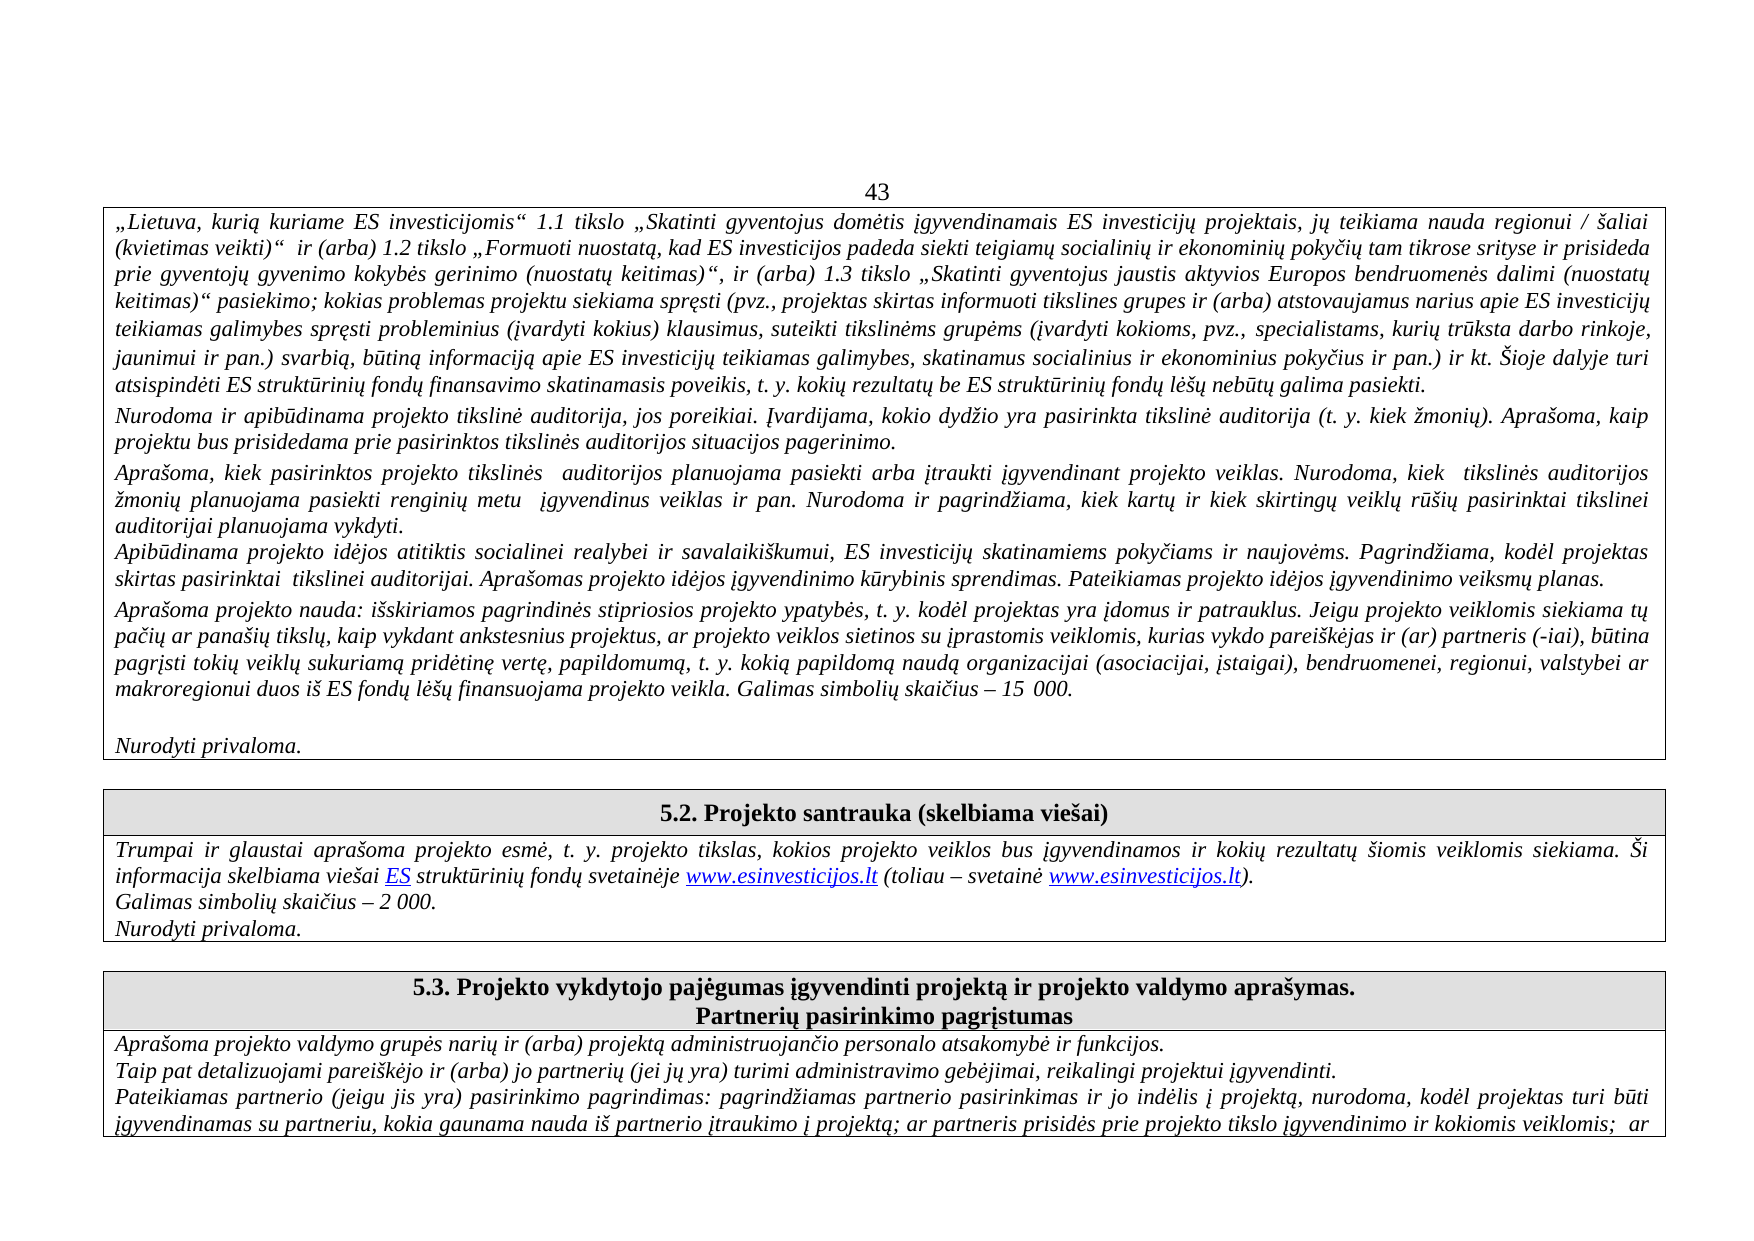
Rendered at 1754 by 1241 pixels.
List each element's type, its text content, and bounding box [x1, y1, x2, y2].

table_cell Aprašoma projekto valdymo grupės narių ir (arba) projektą administruojančio personalo atsakomybė ir funkcijos. Taip pat detalizuojami pareiškėjo ir (arba) jo partnerių (jei jų yra) turimi administravimo gebėjimai, reikalingi projektui įgyvendinti. Pateikiamas partnerio (jeigu jis yra) pasirinkimo pagrindimas: pagrindžiamas partnerio pasirinkimas ir jo indėlis į projektą, nurodoma, kodėl projektas turi būti įgyvendinamas su partneriu, kokia gaunama nauda iš partnerio įtraukimo į projektą; ar partneris prisidės prie projekto tikslo įgyvendinimo ir kokiomis veiklomis; ar [104, 1031, 1665, 1136]
table_header 5.3. Projekto vykdytojo pajėgumas įgyvendinti projektą ir projekto valdymo aprašymas. Partnerių pasirinkimo pagrįstumas [104, 972, 1665, 1029]
table_cell „Lietuva, kurią kuriame ES investicijomis“ 1.1 tikslo „Skatinti gyventojus domėtis įgyvendinamais ES investicijų projektais, jų teikiama nauda regionui / šaliai (kvietimas veikti)“ ir (arba) 1.2 tikslo „Formuoti nuostatą, kad ES investicijos padeda siekti teigiamų socialinių ir ekonominių pokyčių tam tikrose srityse ir prisideda prie gyventojų gyvenimo kokybės gerinimo (nuostatų keitimas)“, ir (arba) 1.3 tikslo „Skatinti gyventojus jaustis aktyvios Europos bendruomenės dalimi (nuostatų keitimas)“ pasiekimo; kokias problemas projektu siekiama spręsti (pvz., projektas skirtas informuoti tikslines grupes ir (arba) atstovaujamus narius apie ES investicijų teikiamas galimybes spręsti probleminius (įvardyti kokius) klausimus, suteikti tikslinėms grupėms (įvardyti kokioms, pvz., specialistams, kurių trūksta darbo rinkoje, jaunimui ir pan.) svarbią, būtiną informaciją apie ES investicijų teikiamas galimybes, skatinamus socialinius ir ekonominius pokyčius ir pan.) ir kt. Šioje dalyje turi atsispindėti ES struktūrinių fondų finansavimo skatinamasis poveikis, t. y. kokių rezultatų be ES struktūrinių fondų lėšų nebūtų galima pasiekti. Nurodoma ir apibūdinama projekto tikslinė auditorija, jos poreikiai. Įvardijama, kokio dydžio yra pasirinkta tikslinė auditorija (t. y. kiek žmonių). Aprašoma, kaip projektu bus prisidedama prie pasirinktos tikslinės auditorijos situacijos pagerinimo. Aprašoma, kiek pasirinktos projekto tikslinės auditorijos planuojama pasiekti arba įtraukti įgyvendinant projekto veiklas. Nurodoma, kiek tikslinės auditorijos žmonių planuojama pasiekti renginių metu įgyvendinus veiklas ir pan. Nurodoma ir pagrindžiama, kiek kartų ir kiek skirtingų veiklų rūšių pasirinktai tikslinei auditorijai planuojama vykdyti. Apibūdinama projekto idėjos atitiktis socialinei realybei ir savalaikiškumui, ES investicijų skatinamiems pokyčiams ir naujovėms. Pagrindžiama, kodėl projektas skirtas pasirinktai tikslinei auditorijai. Aprašomas projekto idėjos įgyvendinimo kūrybinis sprendimas. Pateikiamas projekto idėjos įgyvendinimo veiksmų planas. Aprašoma projekto nauda: išskiriamos pagrindinės stipriosios projekto ypatybės, t. y. kodėl projektas yra įdomus ir patrauklus. Jeigu projekto veiklomis siekiama tų pačių ar panašių tikslų, kaip vykdant ankstesnius projektus, ar projekto veiklos sietinos su įprastomis veiklomis, kurias vykdo pareiškėjas ir (ar) partneris (-iai), būtina pagrįsti tokių veiklų sukuriamą pridėtinę vertę, papildomumą, t. y. kokią papildomą naudą organizacijai (asociacijai, įstaigai), bendruomenei, regionui, valstybei ar makroregionui duos iš ES fondų lėšų finansuojama projekto veikla. Galimas simbolių skaičius – 15 000. Nurodyti privaloma. [104, 208, 1665, 759]
table_header 5.2. Projekto santrauka (skelbiama viešai) [104, 790, 1665, 835]
table_cell Trumpai ir glaustai aprašoma projekto esmė, t. y. projekto tikslas, kokios projekto veiklos bus įgyvendinamos ir kokių rezultatų šiomis veiklomis siekiama. Ši informacija skelbiama viešai ES struktūrinių fondų svetainėje www.esinvesticijos.lt (toliau – svetainė www.esinvesticijos.lt). Galimas simbolių skaičius – 2 000. Nurodyti privaloma. [104, 836, 1665, 941]
